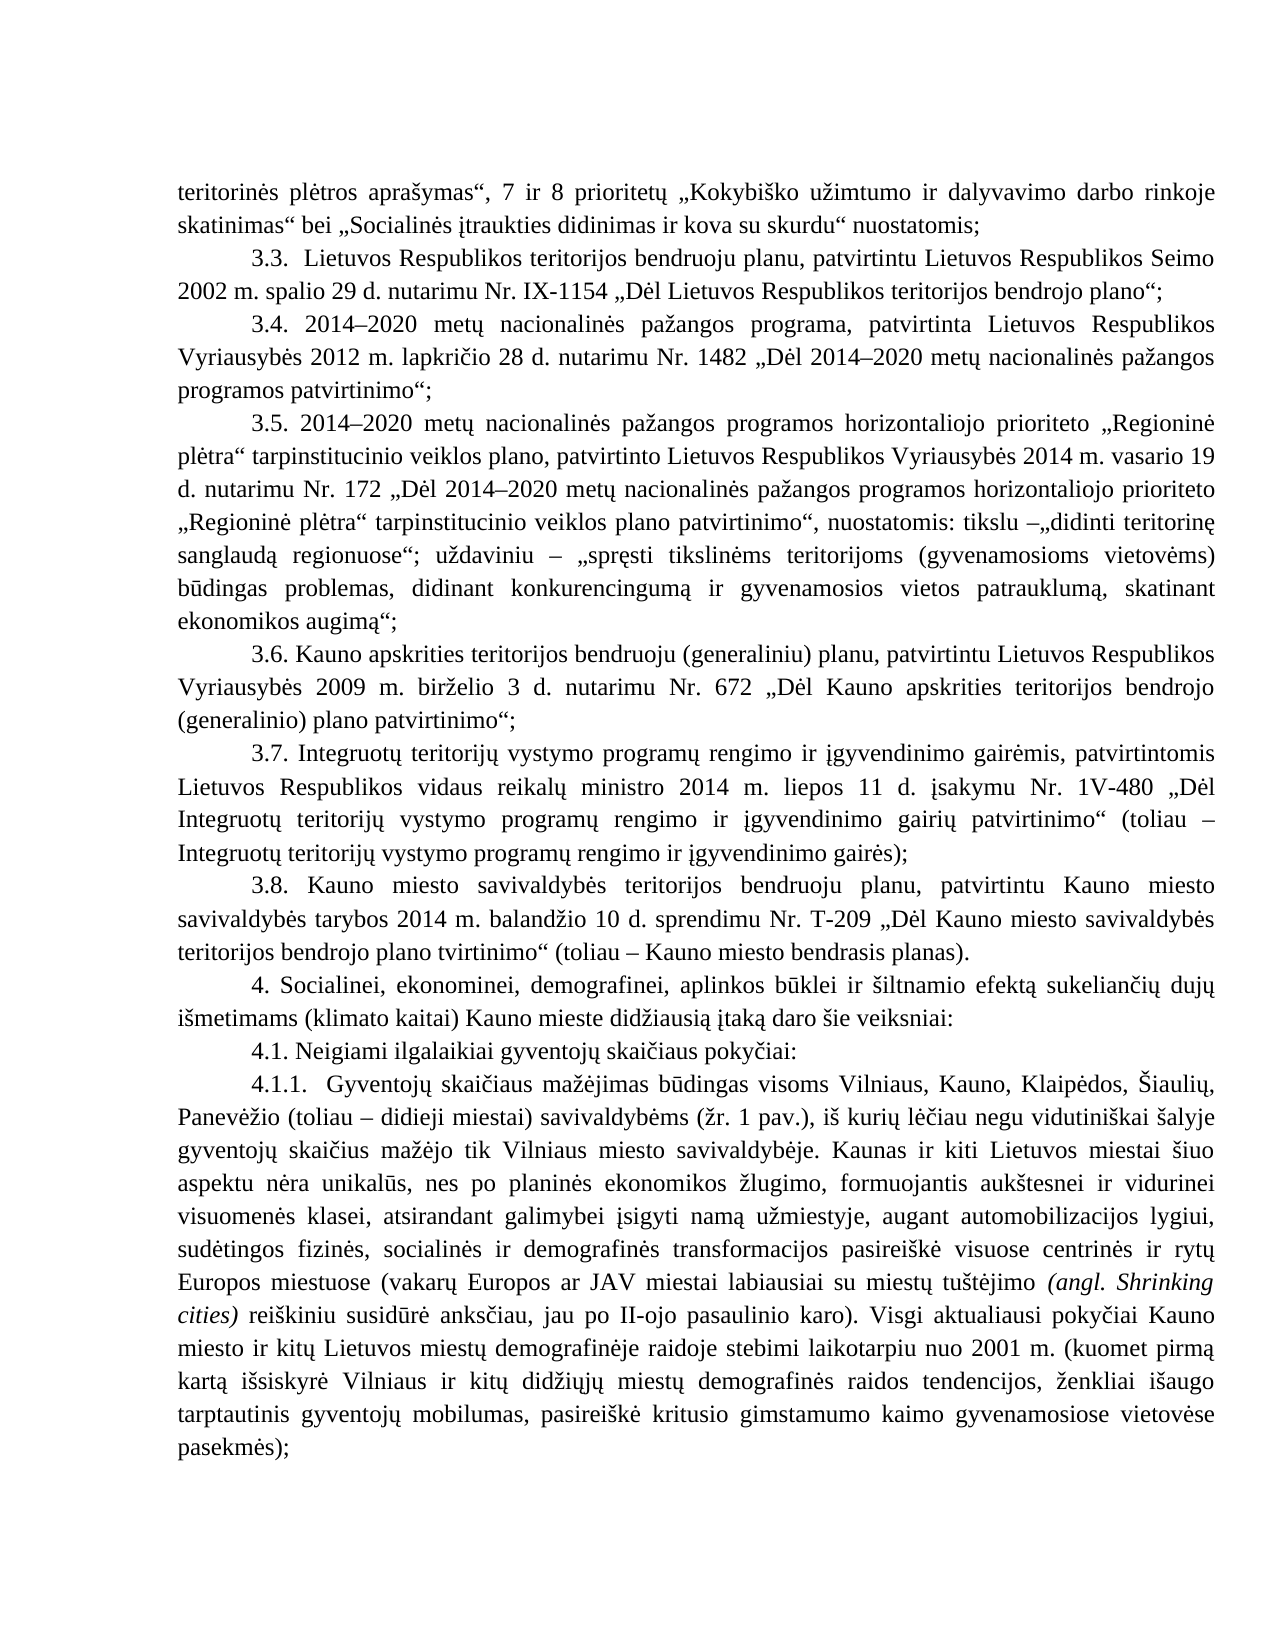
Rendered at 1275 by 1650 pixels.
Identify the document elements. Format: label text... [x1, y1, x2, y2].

text 3.7. Integruotų teritorijų vystymo programų rengimo ir įgyvendinimo gairėmis, patvirtintomis Lietuvos Respublikos vidaus reikalų ministro 2014 m. liepos 11 d. įsakymu Nr. 1V-480 „Dėl Integruotų teritorijų vystymo programų rengimo ir įgyvendinimo gairių patvirtinimo“ (toliau – Integruotų teritorijų vystymo programų rengimo ir įgyvendinimo gairės); [177, 738, 1216, 866]
text 4.1. Neigiami ilgalaikiai gyventojų skaičiaus pokyčiai: [177, 1036, 1216, 1064]
text 3.4. 2014–2020 metų nacionalinės pažangos programa, patvirtinta Lietuvos Respublikos Vyriausybės 2012 m. lapkričio 28 d. nutarimu Nr. 1482 „Dėl 2014–2020 metų nacionalinės pažangos programos patvirtinimo“; [177, 309, 1216, 404]
text 3.6. Kauno apskrities teritorijos bendruoju (generaliniu) planu, patvirtintu Lietuvos Respublikos Vyriausybės 2009 m. birželio 3 d. nutarimu Nr. 672 „Dėl Kauno apskrities teritorijos bendrojo (generalinio) plano patvirtinimo“; [177, 639, 1216, 734]
text 3.3. Lietuvos Respublikos teritorijos bendruoju planu, patvirtintu Lietuvos Respublikos Seimo 2002 m. spalio 29 d. nutarimu Nr. IX-1154 „Dėl Lietuvos Respublikos teritorijos bendrojo plano“; [177, 243, 1216, 305]
text 3.8. Kauno miesto savivaldybės teritorijos bendruoju planu, patvirtintu Kauno miesto savivaldybės tarybos 2014 m. balandžio 10 d. sprendimu Nr. T-209 „Dėl Kauno miesto savivaldybės teritorijos bendrojo plano tvirtinimo“ (toliau – Kauno miesto bendrasis planas). [177, 871, 1216, 965]
text teritorinės plėtros aprašymas“, 7 ir 8 prioritetų „Kokybiško užimtumo ir dalyvavimo darbo rinkoje skatinimas“ bei „Socialinės įtraukties didinimas ir kova su skurdu“ nuostatomis; [177, 177, 1216, 239]
text 4.1.1. Gyventojų skaičiaus mažėjimas būdingas visoms Vilniaus, Kauno, Klaipėdos, Šiaulių, Panevėžio (toliau – didieji miestai) savivaldybėms (žr. 1 pav.), iš kurių lėčiau negu vidutiniškai šalyje gyventojų skaičius mažėjo tik Vilniaus miesto savivaldybėje. Kaunas ir kiti Lietuvos miestai šiuo aspektu nėra unikalūs, nes po planinės ekonomikos žlugimo, formuojantis aukštesnei ir vidurinei visuomenės klasei, atsirandant galimybei įsigyti namą užmiestyje, augant automobilizacijos lygiui, sudėtingos fizinės, socialinės ir demografinės transformacijos pasireiškė visuose centrinės ir rytų Europos miestuose (vakarų Europos ar JAV miestai labiausiai su miestų tuštėjimo (angl. Shrinking cities) reiškiniu susidūrė anksčiau, jau po II-ojo pasaulinio karo). Visgi aktualiausi pokyčiai Kauno miesto ir kitų Lietuvos miestų demografinėje raidoje stebimi laikotarpiu nuo 2001 m. (kuomet pirmą kartą išsiskyrė Vilniaus ir kitų didžiųjų miestų demografinės raidos tendencijos, ženkliai išaugo tarptautinis gyventojų mobilumas, pasireiškė kritusio gimstamumo kaimo gyvenamosiose vietovėse pasekmės); [177, 1069, 1216, 1461]
text 3.5. 2014–2020 metų nacionalinės pažangos programos horizontaliojo prioriteto „Regioninė plėtra“ tarpinstitucinio veiklos plano, patvirtinto Lietuvos Respublikos Vyriausybės 2014 m. vasario 19 d. nutarimu Nr. 172 „Dėl 2014–2020 metų nacionalinės pažangos programos horizontaliojo prioriteto „Regioninė plėtra“ tarpinstitucinio veiklos plano patvirtinimo“, nuostatomis: tikslu –„didinti teritorinę sanglaudą regionuose“; uždaviniu – „spręsti tikslinėms teritorijoms (gyvenamosioms vietovėms) būdingas problemas, didinant konkurencingumą ir gyvenamosios vietos patrauklumą, skatinant ekonomikos augimą“; [177, 408, 1216, 635]
text 4. Socialinei, ekonominei, demografinei, aplinkos būklei ir šiltnamio efektą sukeliančių dujų išmetimams (klimato kaitai) Kauno mieste didžiausią įtaką daro šie veiksniai: [177, 970, 1216, 1031]
